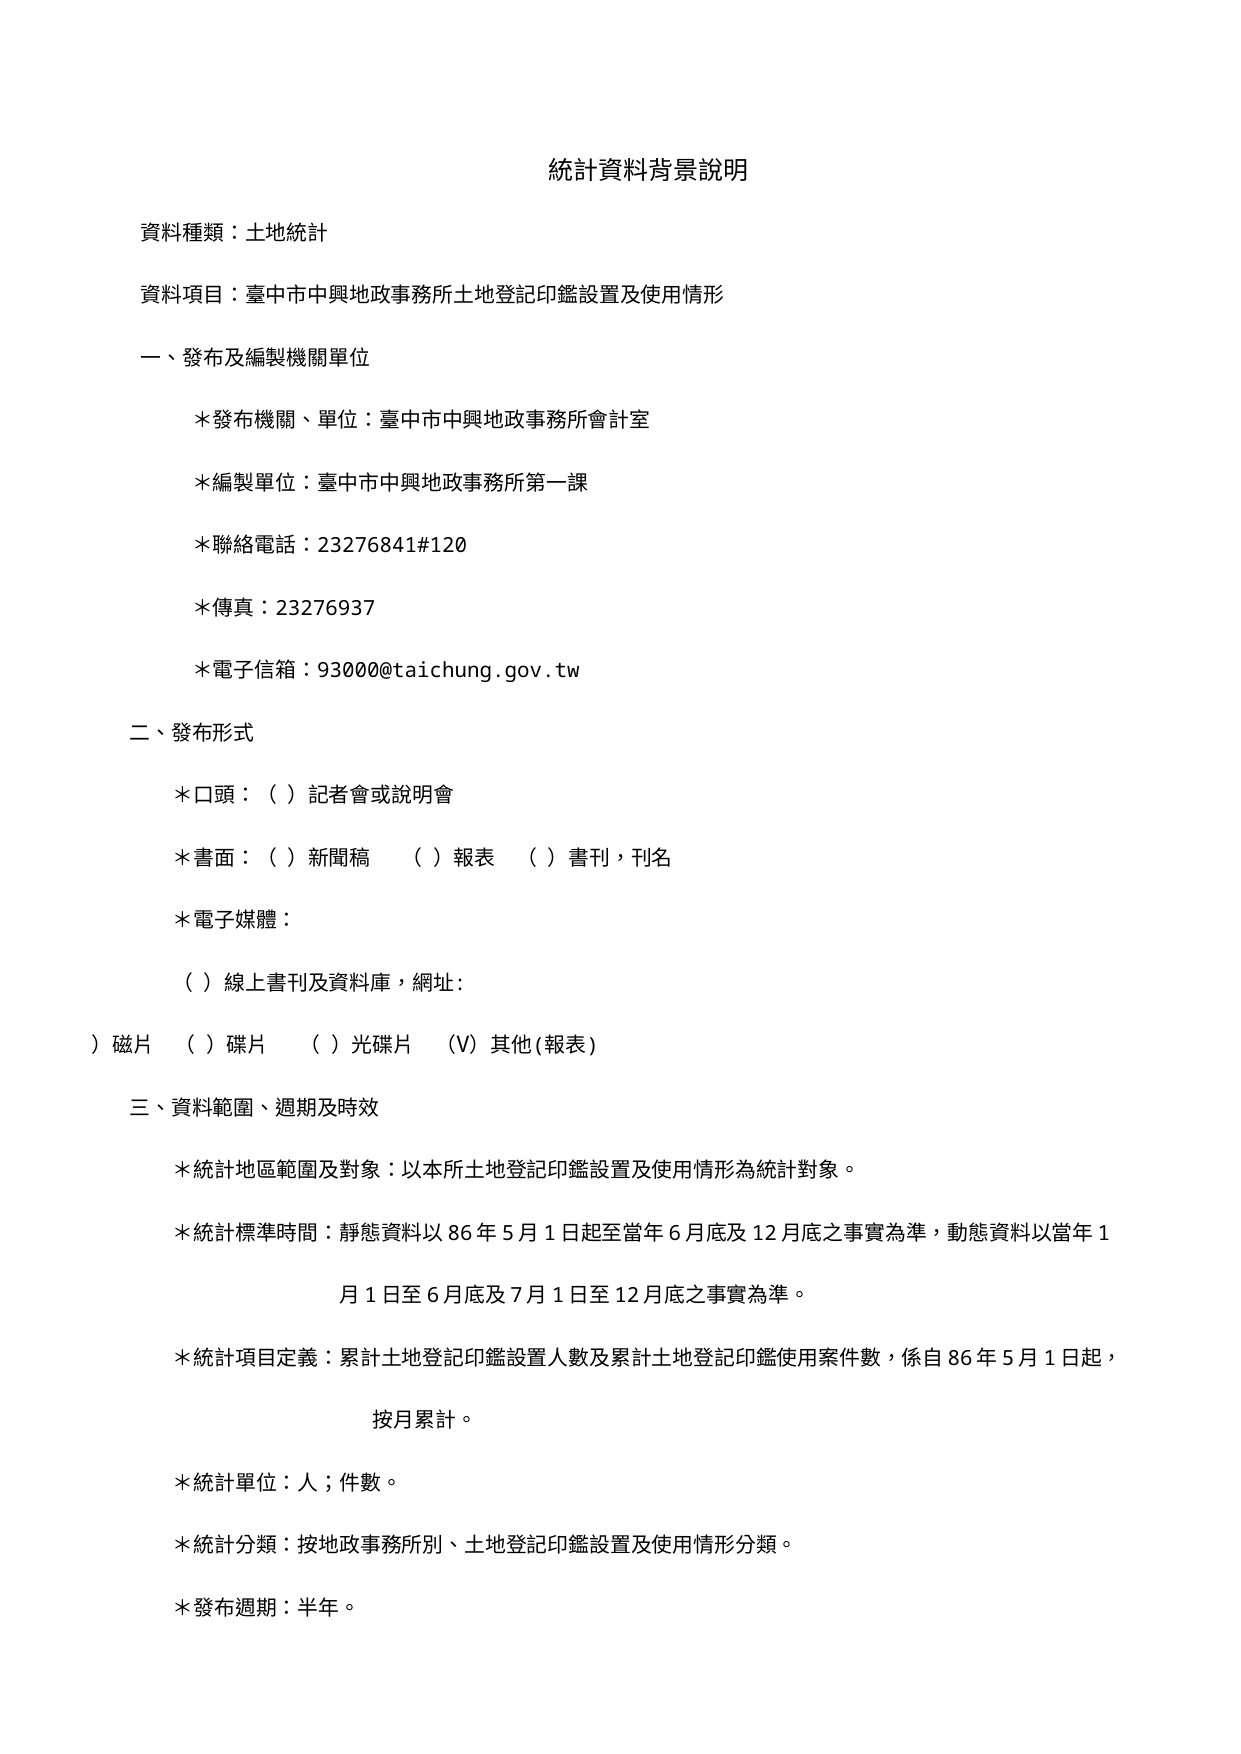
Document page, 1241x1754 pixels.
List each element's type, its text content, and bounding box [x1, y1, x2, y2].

table_cell ＊發布機關、單位：臺中市中興地政事務所會計室 ＊編製單位：臺中市中興地政事務所第一課 ＊聯絡電話：23276841#120 ＊傳真：23276937 ＊電子信箱：93000@taichung.gov.tw [129, 377, 1079, 689]
table_cell [129, 1127, 172, 1377]
table_cell 一、發布及編製機關單位 [129, 315, 1167, 377]
table_header 統計資料背景說明 資料種類：土地統計 資料項目：臺中市中興地政事務所土地登記印鑑設置及使用情形 [129, 127, 1167, 314]
table_cell ＊統計單位：人；件數。 ＊統計分類：按地政事務所別、土地登記印鑑設置及使用情形分類。 ＊發布週期：半年。 [173, 1440, 1167, 1627]
table_cell [1079, 377, 1167, 689]
table_cell [129, 1377, 172, 1439]
table_cell [129, 1440, 172, 1627]
table_cell [129, 752, 172, 1064]
table_cell ＊口頭：（ ）記者會或說明會 ＊書面：（ ）新聞稿 （ ）報表 （ ）書刊，刊名 ＊電子媒體： （ ）線上書刊及資料庫，網址: ）磁片 （ ）碟片 （ ）光碟片 （V）其他(報表) [173, 752, 1167, 1064]
table_cell 二、發布形式 [129, 690, 1167, 752]
table_cell ＊統計地區範圍及對象：以本所土地登記印鑑設置及使用情形為統計對象。 ＊統計標準時間：靜態資料以86年5月1日起至當年6月底及12月底之事實為準，動態資料以當年1 月1日至6月底及7月1日至12月底之事實為準。 ＊統計項目定義：累計土地登記印鑑設置人數及累計土地登記印鑑使用案件數，係自86年5月1日起， [173, 1127, 1167, 1377]
table_cell 按月累計。 [173, 1377, 1167, 1439]
table_cell 三、資料範圍、週期及時效 [129, 1065, 1167, 1127]
